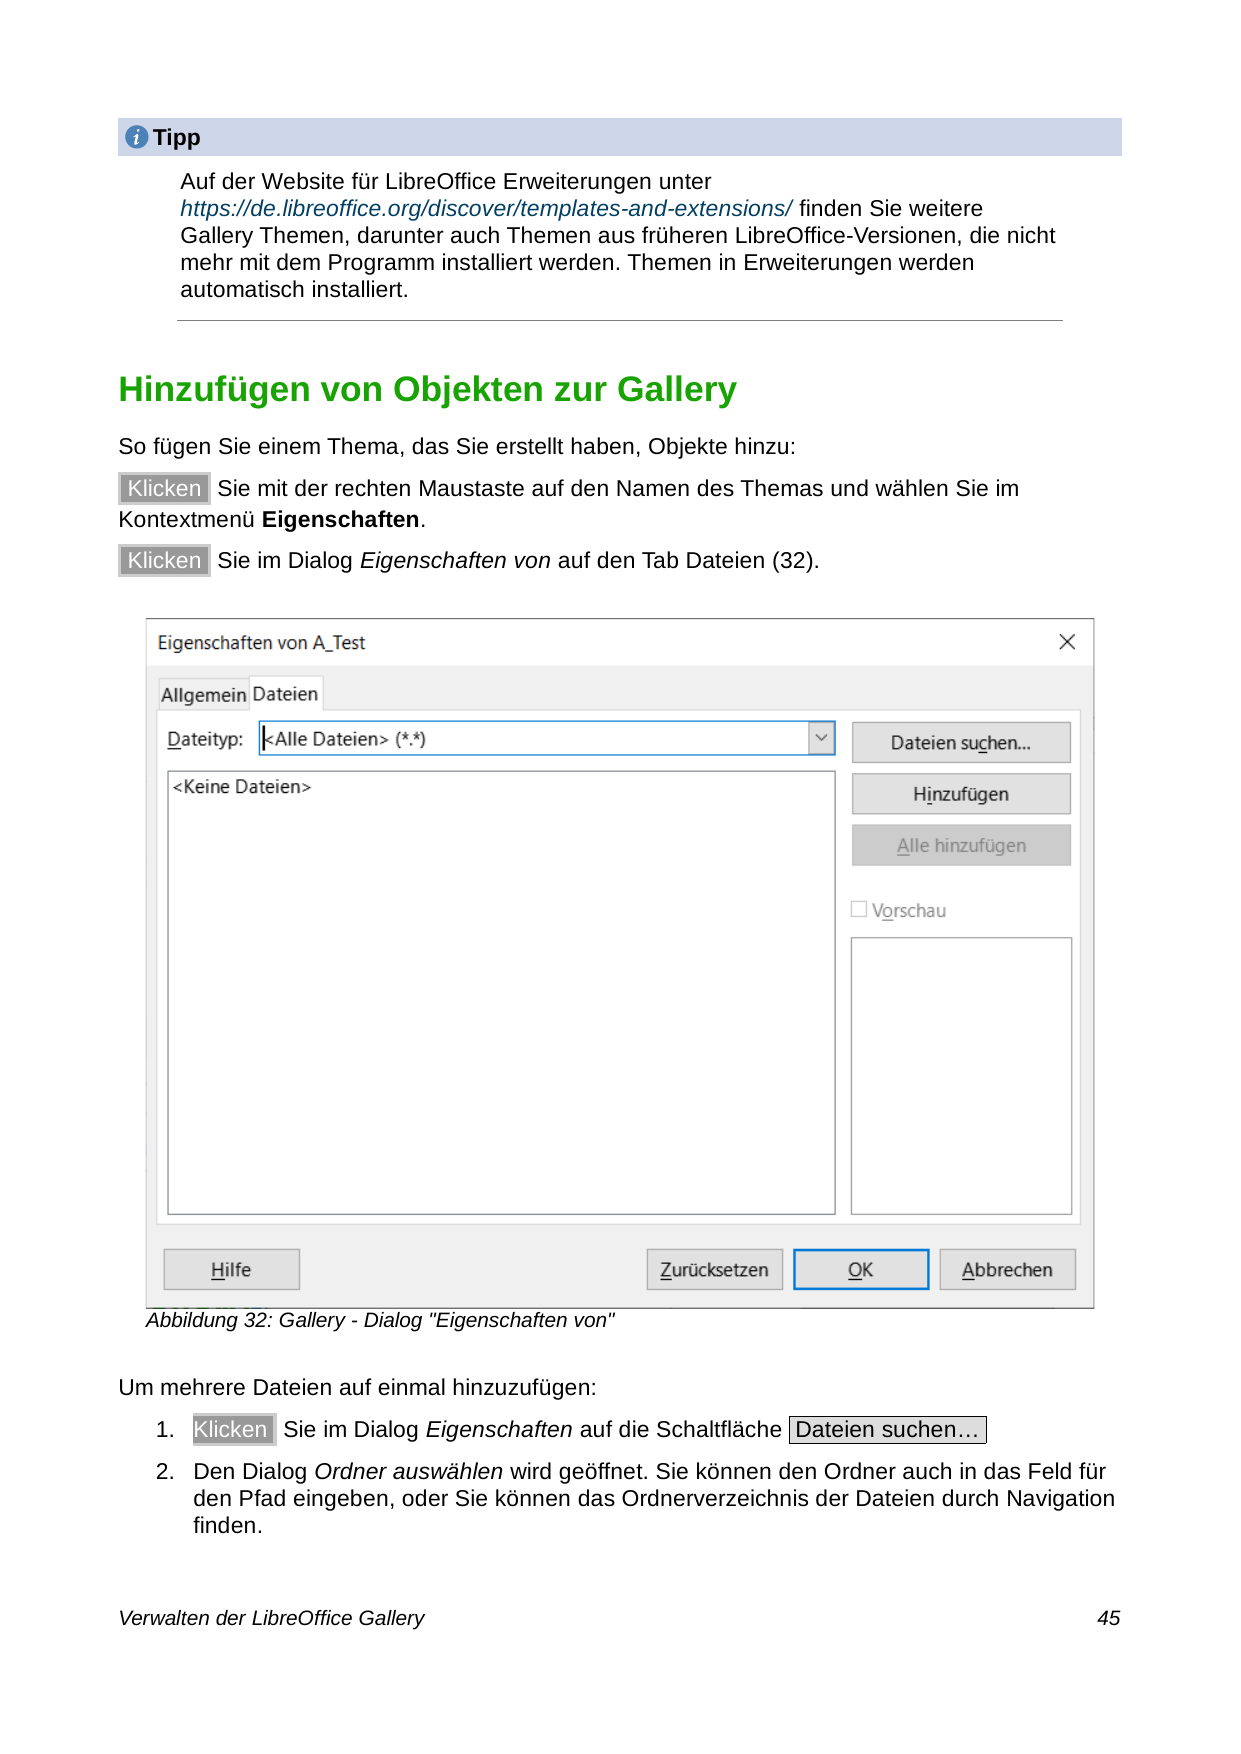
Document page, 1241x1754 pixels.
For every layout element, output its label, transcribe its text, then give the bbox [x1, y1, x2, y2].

text Um mehrere Dateien auf einmal hinzuzufügen: [118, 1374, 1122, 1401]
text Abbildung 32: Gallery - Dialog "Eigenschaften von" [146, 1309, 1094, 1332]
list Klicken Sie im Dialog Eigenschaften auf die Schaltfläche Dateien suchen… [277, 1413, 1122, 1446]
text Auf der Website für LibreOffice Erweiterungen unter https://de.libreoffice.org/discover/templates-and-extensions/ finden Sie weitere Gallery Themen, darunter auch Themen aus früheren LibreOffice-Versionen, die nicht mehr mit dem Programm installiert werden. Themen in Erweiterungen werden automatisch installiert. [177, 167, 1063, 320]
text Klicken Sie mit der rechten Maustaste auf den Namen des Themas und wählen Sie im Kontextmenü Eigenschaften. [118, 472, 1122, 532]
text So fügen Sie einem Thema, das Sie erstellt haben, Objekte hinzu: [118, 433, 1122, 460]
list Den Dialog Ordner auswählen wird geöffnet. Sie können den Ordner auch in das Feld für den Pfad eingeben, oder Sie können das Ordnerverzeichnis der Dateien durch Navigation finden. [156, 1458, 1122, 1539]
subtitle Hinzufügen von Objekten zur Gallery [118, 369, 1122, 409]
picture [145, 618, 1095, 1309]
text Klicken Sie im Dialog Eigenschaften von auf den Tab Dateien (Abbildung 32). [211, 544, 1122, 577]
subtitle Tipp [118, 118, 1122, 156]
